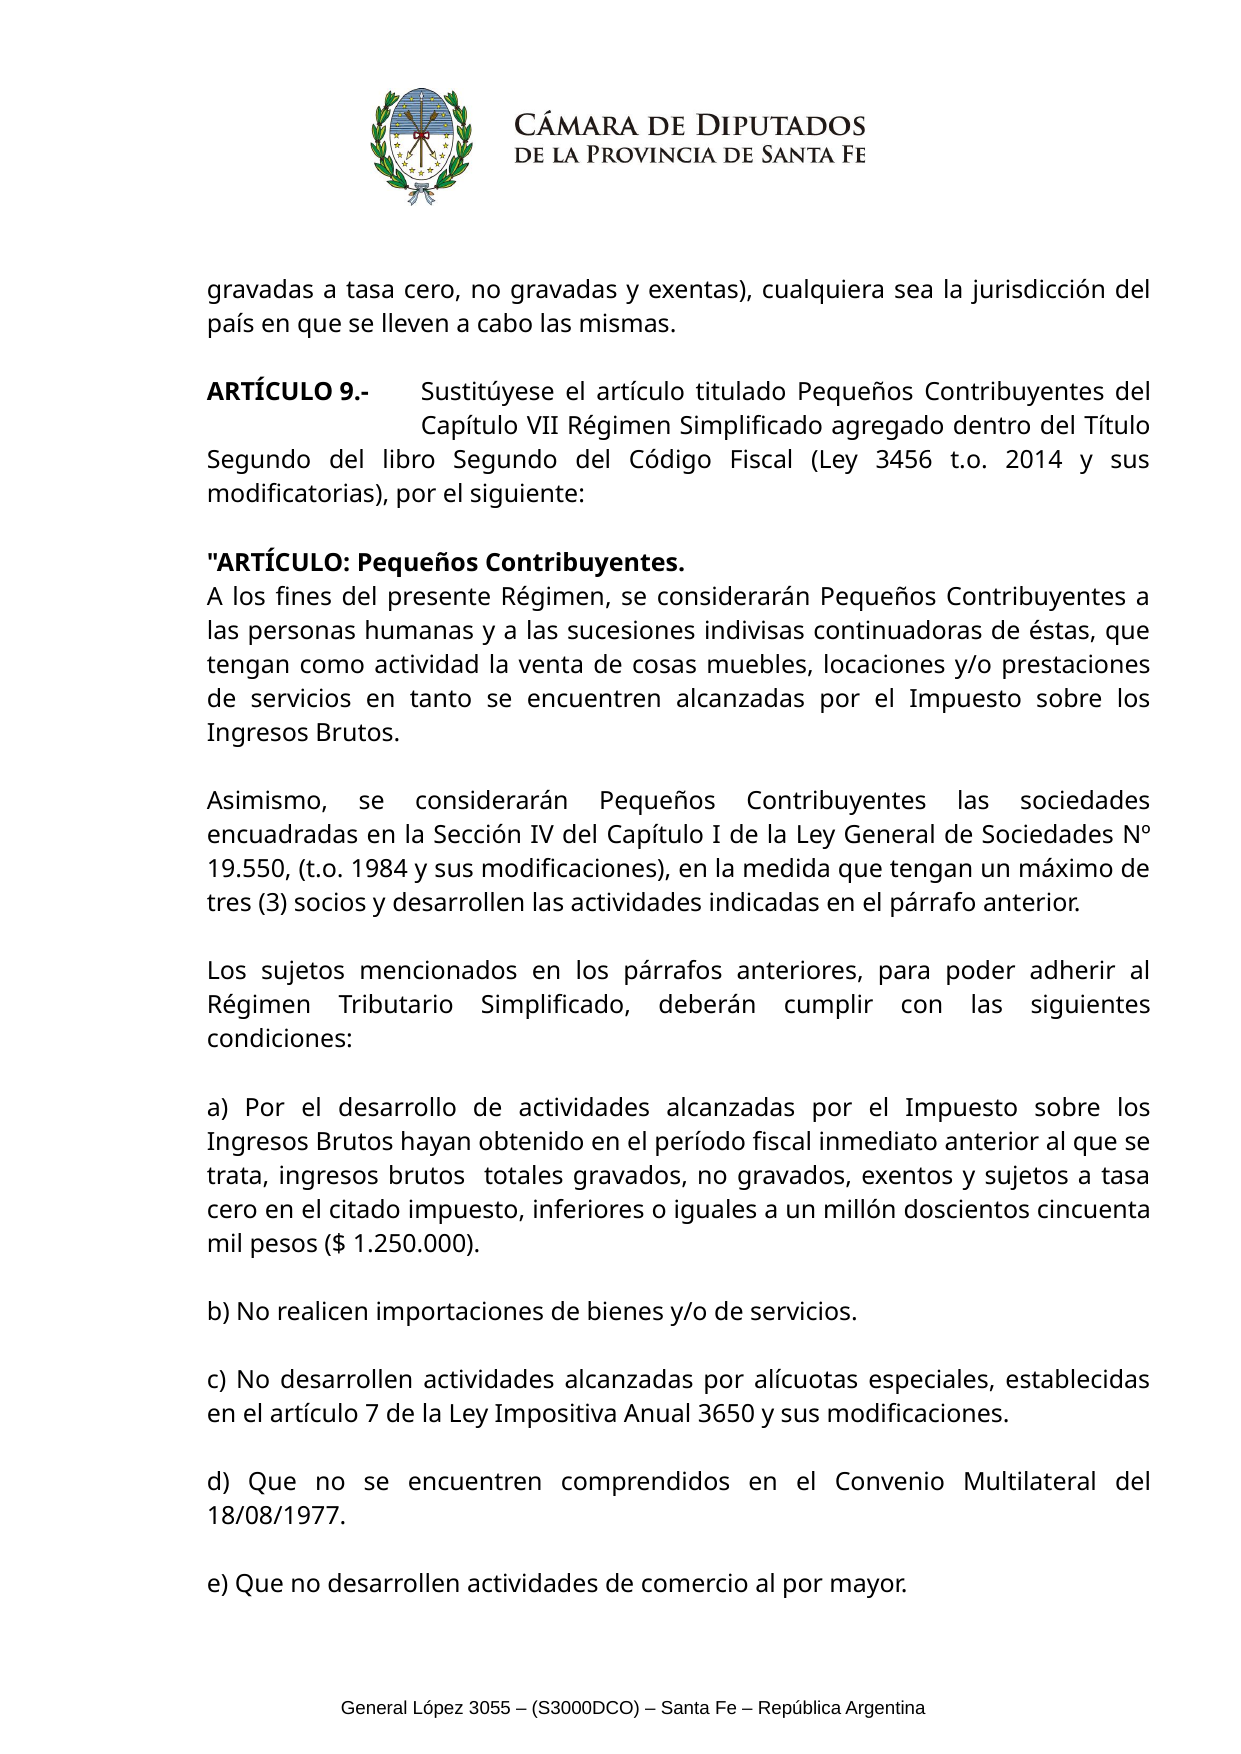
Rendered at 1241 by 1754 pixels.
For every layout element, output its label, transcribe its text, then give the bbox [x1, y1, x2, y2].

table_header ARTÍCULO 9.- [207, 374, 421, 424]
text Los sujetos mencionados en los párrafos anteriores, para poder adherir al Régimen Tributario Simplificado, deberán cumplir con las siguientes condiciones: [207, 953, 1152, 1055]
text d) Que no se encuentren comprendidos en el Convenio Multilateral del 18/08/1977. [207, 1464, 1152, 1532]
text e) Que no desarrollen actividades de comercio al por mayor. [207, 1566, 1152, 1600]
text A los fines del presente Régimen, se considerarán Pequeños Contribuyentes a las personas humanas y a las sucesiones indivisas continuadoras de éstas, que tengan como actividad la venta de cosas muebles, locaciones y/o prestaciones de servicios en tanto se encuentren alcanzadas por el Impuesto sobre los Ingresos Brutos. [207, 578, 1152, 748]
text a) Por el desarrollo de actividades alcanzadas por el Impuesto sobre los Ingresos Brutos hayan obtenido en el período fiscal inmediato anterior al que se trata, ingresos brutos totales gravados, no gravados, exentos y sujetos a tasa cero en el citado impuesto, inferiores o iguales a un millón doscientos cincuenta mil pesos ($ 1.250.000). [207, 1089, 1152, 1259]
text "ARTÍCULO: Pequeños Contribuyentes. [207, 544, 1152, 578]
text gravadas a tasa cero, no gravadas y exentas), cualquiera sea la jurisdicción del país en que se lleven a cabo las mismas. [207, 272, 1152, 340]
text b) No realicen importaciones de bienes y/o de servicios. [207, 1293, 1152, 1328]
text Sustitúyese el artículo titulado Pequeños Contribuyentes del Capítulo VII Régimen Simplificado agregado dentro del Título Segundo del libro Segundo del Código Fiscal (Ley 3456 t.o. 2014 y sus modificatorias), por el siguiente: [207, 374, 1152, 510]
text Asimismo, se considerarán Pequeños Contribuyentes las sociedades encuadradas en la Sección IV del Capítulo I de la Ley General de Sociedades Nº 19.550, (t.o. 1984 y sus modificaciones), en la medida que tengan un máximo de tres (3) socios y desarrollen las actividades indicadas en el párrafo anterior. [207, 783, 1152, 919]
picture [370, 88, 866, 210]
text c) No desarrollen actividades alcanzadas por alícuotas especiales, establecidas en el artículo 7 de la Ley Impositiva Anual 3650 y sus modificaciones. [207, 1362, 1152, 1430]
